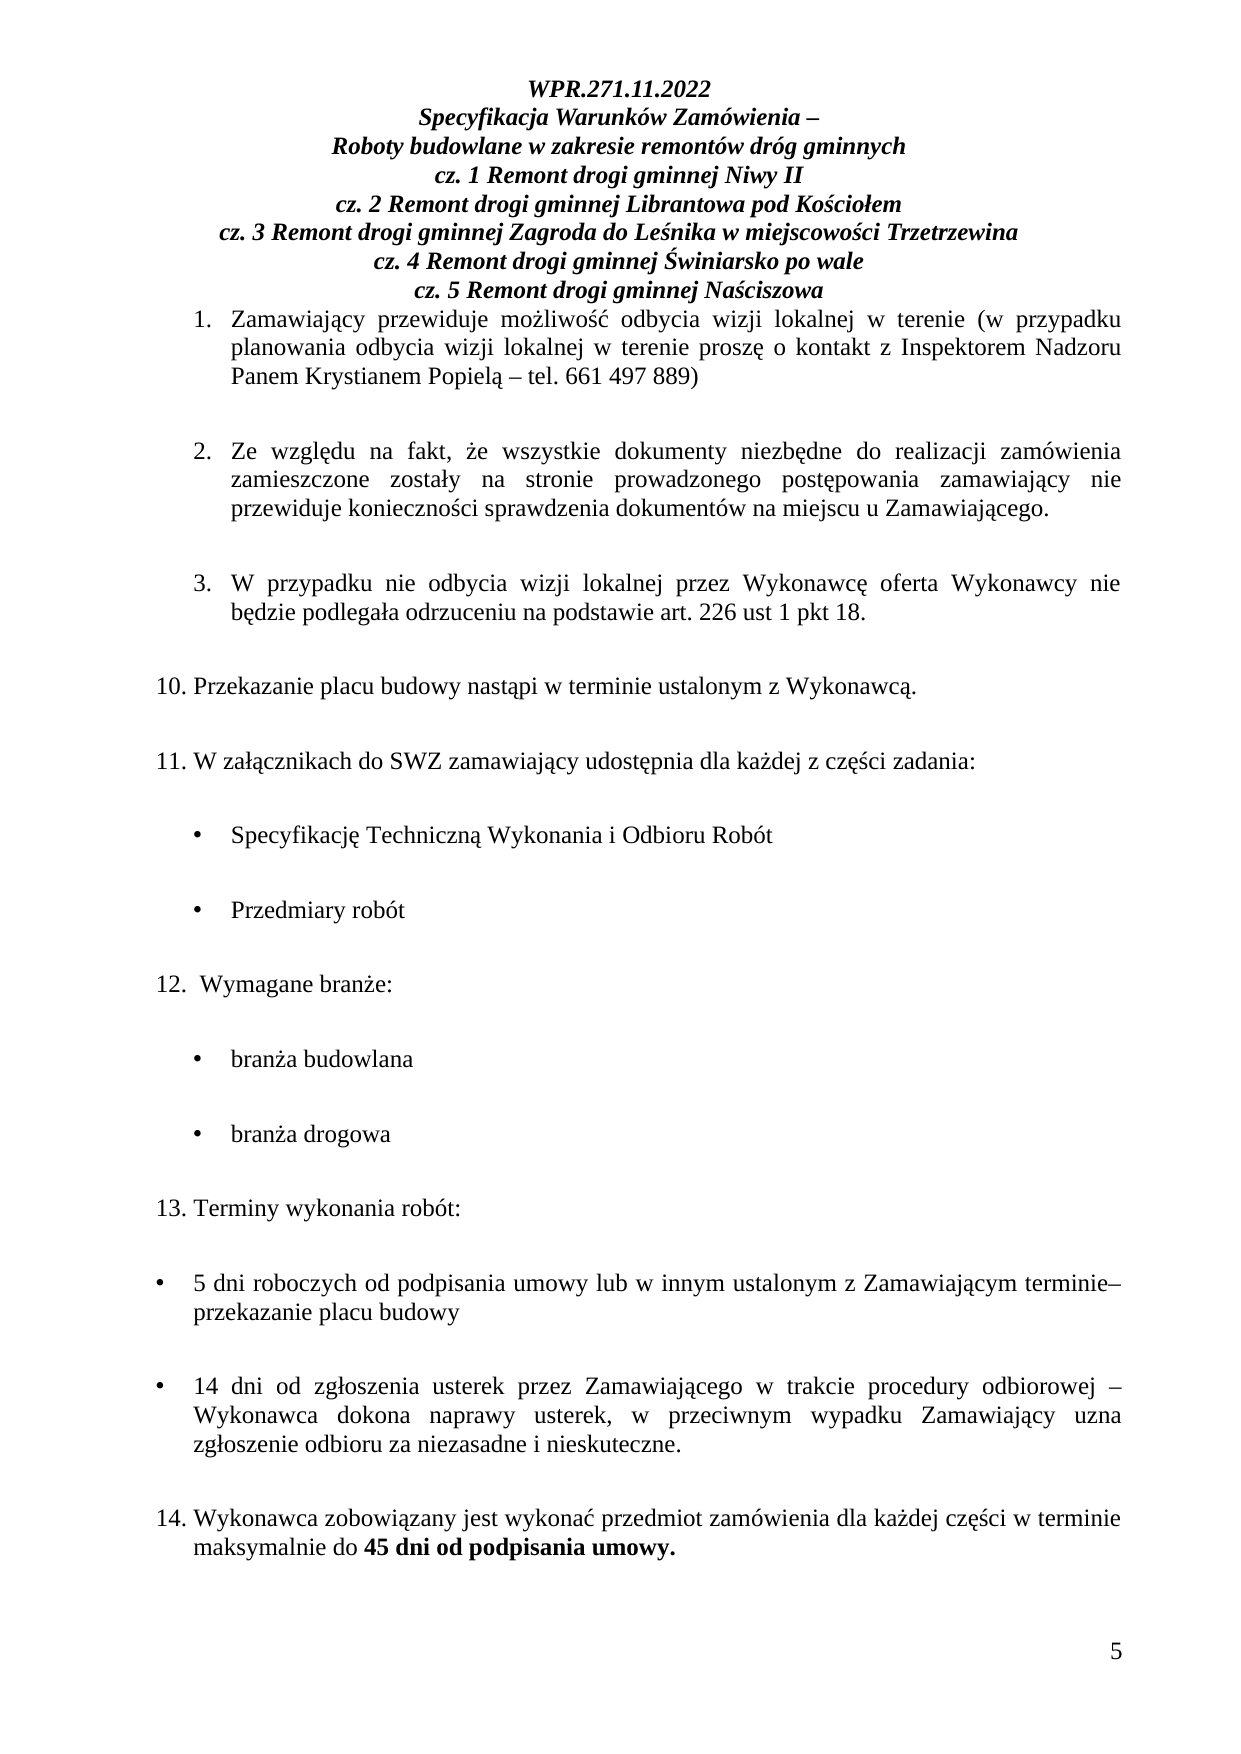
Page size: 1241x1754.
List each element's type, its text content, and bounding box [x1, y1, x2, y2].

list 5 dni roboczych od podpisania umowy lub w innym ustalonym z Zamawiającym terminie– przekazanie placu budowy [156, 1268, 1122, 1325]
list W przypadku nie odbycia wizji lokalnej przez Wykonawcę oferta Wykonawcy nie będzie podlegała odrzuceniu na podstawie art. 226 ust 1 pkt 18. [193, 568, 1122, 625]
list Zamawiający przewiduje możliwość odbycia wizji lokalnej w terenie (w przypadku planowania odbycia wizji lokalnej w terenie proszę o kontakt z Inspektorem Nadzoru Panem Krystianem Popielą – tel. 661 497 889) [193, 304, 1122, 390]
list branża budowlana [193, 1044, 1122, 1073]
list Specyfikację Techniczną Wykonania i Odbioru Robót [193, 820, 1122, 849]
list Terminy wykonania robót: [156, 1193, 1122, 1222]
list branża drogowa [193, 1119, 1122, 1147]
list Przedmiary robót [193, 895, 1122, 924]
list 14 dni od zgłoszenia usterek przez Zamawiającego w trakcie procedury odbiorowej – Wykonawca dokona naprawy usterek, w przeciwnym wypadku Zamawiający uzna zgłoszenie odbioru za niezasadne i nieskuteczne. [156, 1371, 1122, 1457]
list Ze względu na fakt, że wszystkie dokumenty niezbędne do realizacji zamówienia zamieszczone zostały na stronie prowadzonego postępowania zamawiający nie przewiduje konieczności sprawdzenia dokumentów na miejscu u Zamawiającego. [193, 436, 1122, 522]
list W załącznikach do SWZ zamawiający udostępnia dla każdej z części zadania: [156, 746, 1122, 774]
list Wykonawca zobowiązany jest wykonać przedmiot zamówienia dla każdej części w terminie maksymalnie do 45 dni od podpisania umowy. [156, 1503, 1122, 1561]
list Wymagane branże: [156, 969, 1122, 998]
list Przekazanie placu budowy nastąpi w terminie ustalonym z Wykonawcą. [156, 671, 1122, 700]
